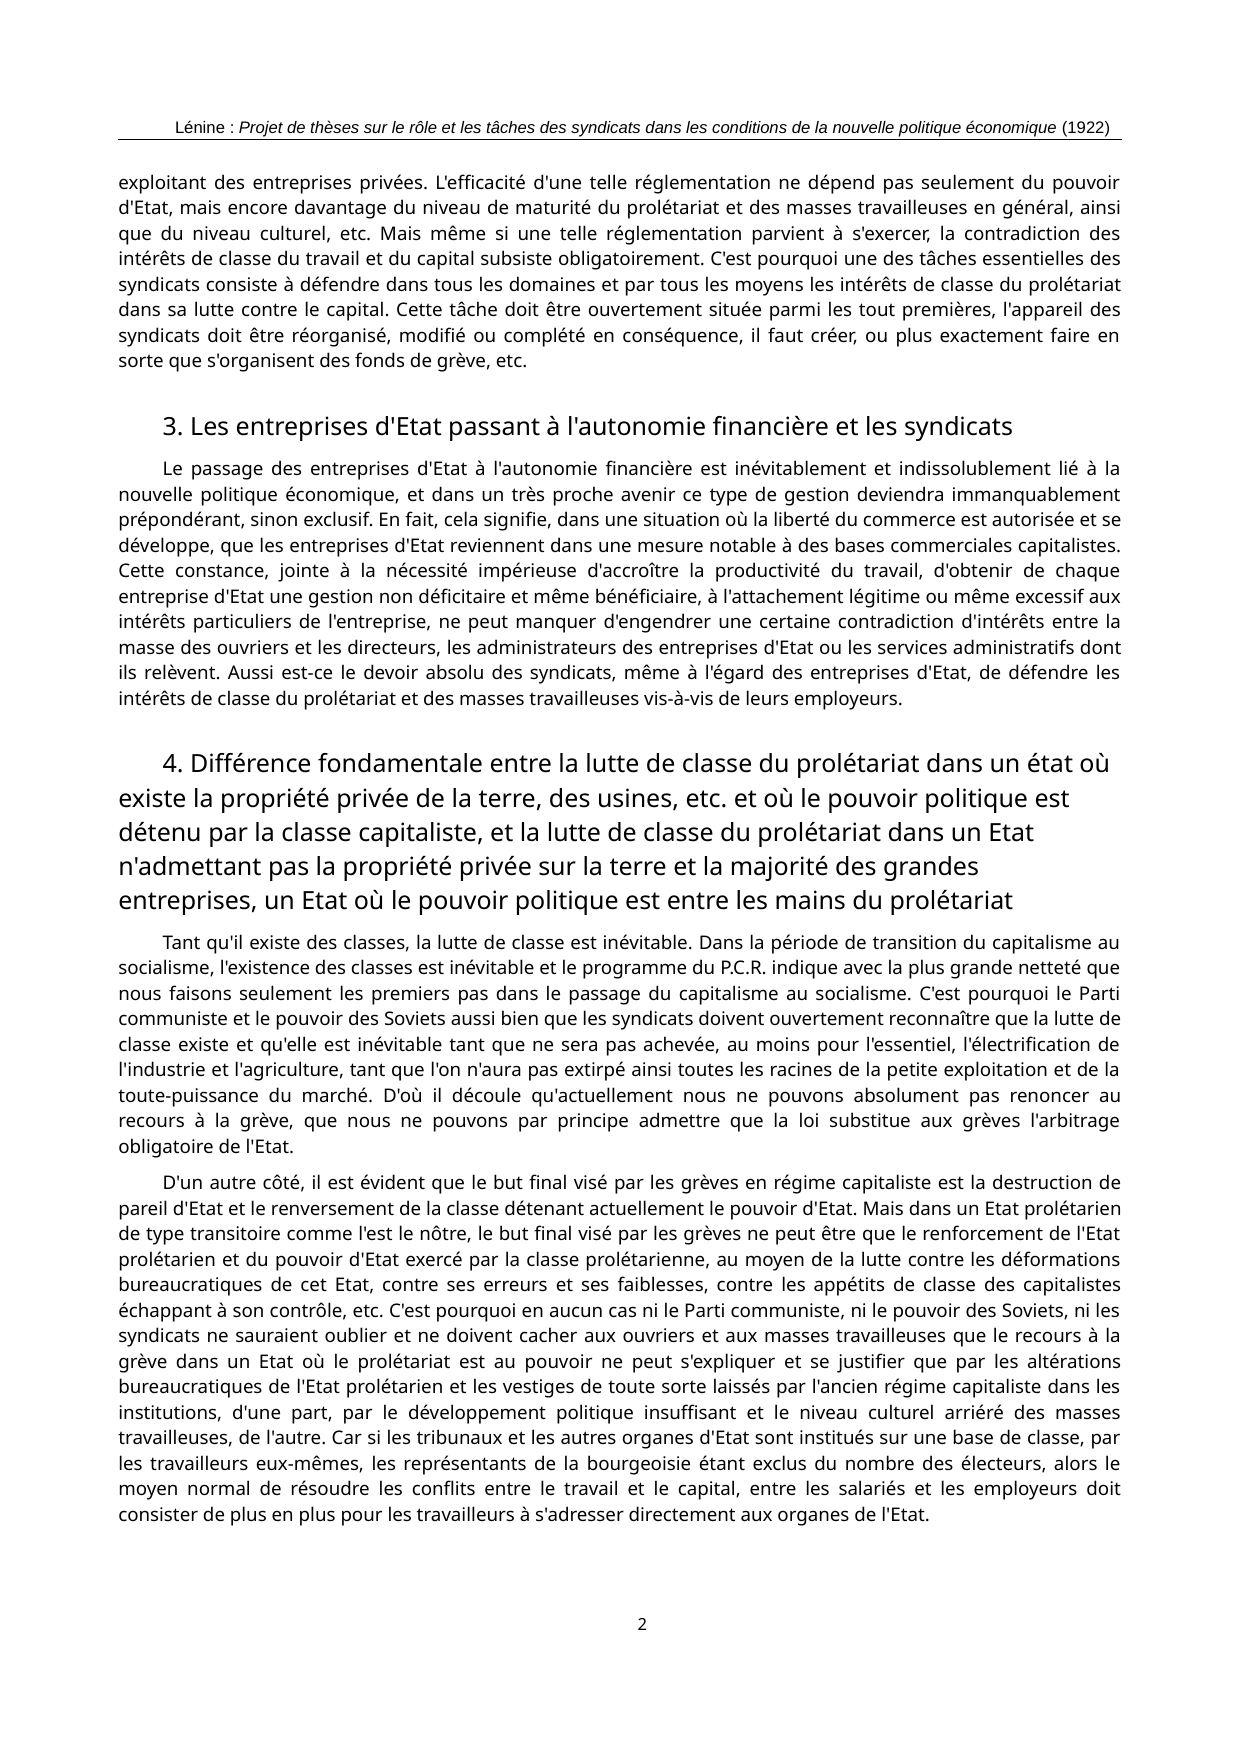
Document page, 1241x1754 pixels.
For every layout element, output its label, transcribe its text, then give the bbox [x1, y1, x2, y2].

text exploitant des entreprises privées. L'efficacité d'une telle réglementation ne dépend pas seulement du pouvoir d'Etat, mais encore davantage du niveau de maturité du prolétariat et des masses travailleuses en général, ainsi que du niveau culturel, etc. Mais même si une telle réglementation parvient à s'exercer, la contradiction des intérêts de classe du travail et du capital subsiste obligatoirement. C'est pourquoi une des tâches essentielles des syndicats consiste à défendre dans tous les domaines et par tous les moyens les intérêts de classe du prolétariat dans sa lutte contre le capital. Cette tâche doit être ouvertement située parmi les tout premières, l'appareil des syndicats doit être réorganisé, modifié ou complété en conséquence, il faut créer, ou plus exactement faire en sorte que s'organisent des fonds de grève, etc. [118, 169, 1122, 373]
text D'un autre côté, il est évident que le but final visé par les grèves en régime capitaliste est la destruction de pareil d'Etat et le renversement de la classe détenant actuellement le pouvoir d'Etat. Mais dans un Etat prolétarien de type transitoire comme l'est le nôtre, le but final visé par les grèves ne peut être que le renforcement de l'Etat prolétarien et du pouvoir d'Etat exercé par la classe prolétarienne, au moyen de la lutte contre les déformations bureaucratiques de cet Etat, contre ses erreurs et ses faiblesses, contre les appétits de classe des capitalistes échappant à son contrôle, etc. C'est pourquoi en aucun cas ni le Parti communiste, ni le pouvoir des Soviets, ni les syndicats ne sauraient oublier et ne doivent cacher aux ouvriers et aux masses travailleuses que le recours à la grève dans un Etat où le prolétariat est au pouvoir ne peut s'expliquer et se justifier que par les altérations bureaucratiques de l'Etat prolétarien et les vestiges de toute sorte laissés par l'ancien régime capitaliste dans les institutions, d'une part, par le développement politique insuffisant et le niveau culturel arriéré des masses travailleuses, de l'autre. Car si les tribunaux et les autres organes d'Etat sont institués sur une base de classe, par les travailleurs eux-mêmes, les représentants de la bourgeoisie étant exclus du nombre des électeurs, alors le moyen normal de résoudre les conflits entre le travail et le capital, entre les salariés et les employeurs doit consister de plus en plus pour les travailleurs à s'adresser directement aux organes de l'Etat. [118, 1169, 1122, 1527]
subtitle 3. Les entreprises d'Etat passant à l'autonomie financière et les syndicats [118, 409, 1122, 443]
text Tant qu'il existe des classes, la lutte de classe est inévitable. Dans la période de transition du capitalisme au socialisme, l'existence des classes est inévitable et le programme du P.C.R. indique avec la plus grande netteté que nous faisons seulement les premiers pas dans le passage du capitalisme au socialisme. C'est pourquoi le Parti communiste et le pouvoir des Soviets aussi bien que les syndicats doivent ouvertement reconnaître que la lutte de classe existe et qu'elle est inévitable tant que ne sera pas achevée, au moins pour l'essentiel, l'électrification de l'industrie et l'agriculture, tant que l'on n'aura pas extirpé ainsi toutes les racines de la petite exploitation et de la toute-puissance du marché. D'où il découle qu'actuellement nous ne pouvons absolument pas renoncer au recours à la grève, que nous ne pouvons par principe admettre que la loi substitue aux grèves l'arbitrage obligatoire de l'Etat. [118, 929, 1122, 1159]
subtitle 4. Différence fondamentale entre la lutte de classe du prolétariat dans un état où existe la propriété privée de la terre, des usines, etc. et où le pouvoir politique est détenu par la classe capitaliste, et la lutte de classe du prolétariat dans un Etat n'admettant pas la propriété privée sur la terre et la majorité des grandes entreprises, un Etat où le pouvoir politique est entre les mains du prolétariat [118, 746, 1122, 916]
text Le passage des entreprises d'Etat à l'autonomie financière est inévitablement et indissolublement lié à la nouvelle politique économique, et dans un très proche avenir ce type de gestion deviendra immanquablement prépondérant, sinon exclusif. En fait, cela signifie, dans une situation où la liberté du commerce est autorisée et se développe, que les entreprises d'Etat reviennent dans une mesure notable à des bases commerciales capitalistes. Cette constance, jointe à la nécessité impérieuse d'accroître la productivité du travail, d'obtenir de chaque entreprise d'Etat une gestion non déficitaire et même bénéficiaire, à l'attachement légitime ou même excessif aux intérêts particuliers de l'entreprise, ne peut manquer d'engendrer une certaine contradiction d'intérêts entre la masse des ouvriers et les directeurs, les administrateurs des entreprises d'Etat ou les services administratifs dont ils relèvent. Aussi est-ce le devoir absolu des syndicats, même à l'égard des entreprises d'Etat, de défendre les intérêts de classe du prolétariat et des masses travailleuses vis-à-vis de leurs employeurs. [118, 455, 1122, 711]
